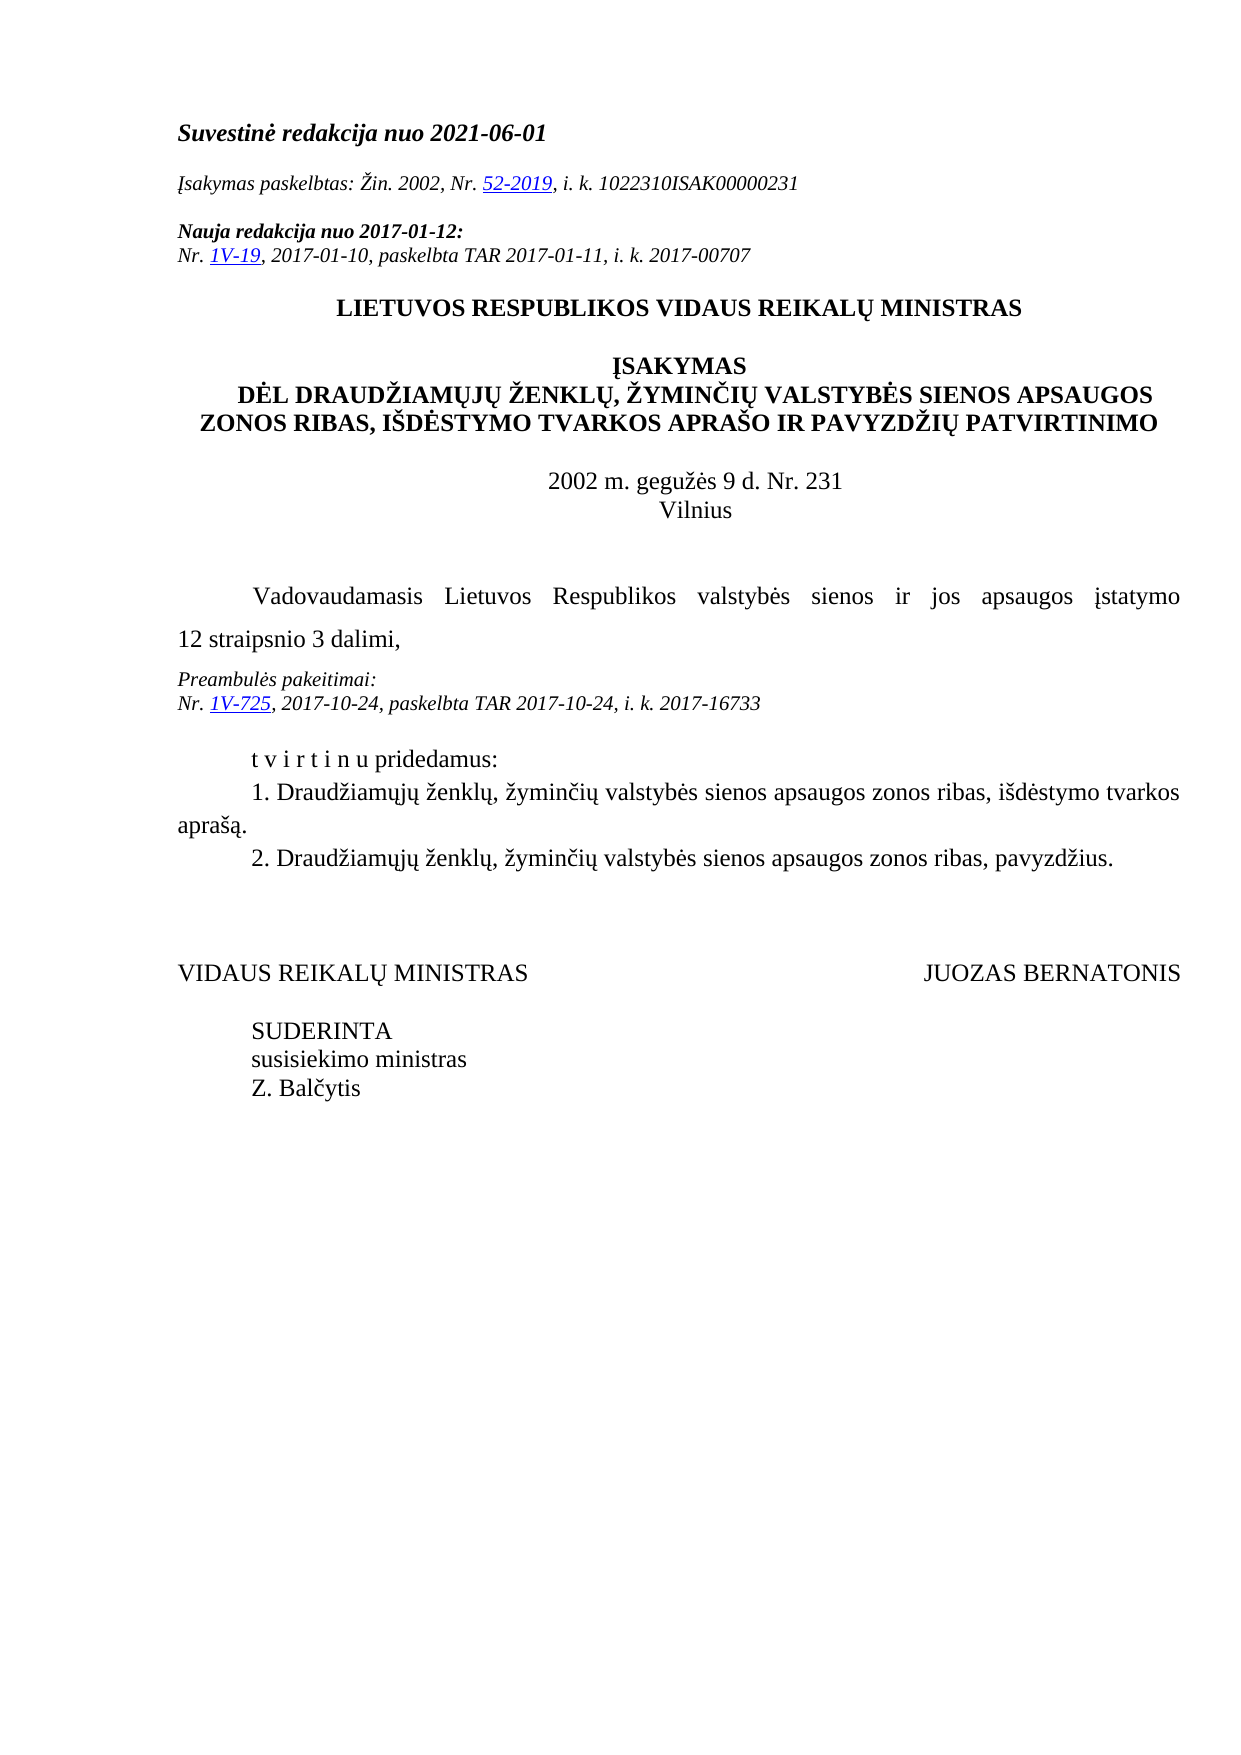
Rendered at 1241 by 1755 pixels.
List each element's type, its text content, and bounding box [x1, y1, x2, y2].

text LIETUVOS RESPUBLIKOS VIDAUS REIKALŲ MINISTRAS [177, 293, 1181, 322]
text susisiekimo ministras [177, 1044, 1181, 1073]
text Vilnius [177, 495, 1181, 523]
text SUDERINTA [177, 1016, 1181, 1044]
text ĮSAKYMAS [177, 351, 1181, 380]
text Vadovaudamasis Lietuvos Respublikos valstybės sienos ir jos apsaugos įstatymo 12 straipsnio 3 dalimi, [177, 581, 1181, 653]
text 1. Draudžiamųjų ženklų, žyminčių valstybės sienos apsaugos zonos ribas, išdėstymo tvarkos aprašą. [177, 777, 1181, 839]
text Preambulės pakeitimai: [177, 667, 1181, 691]
text Įsakymas paskelbtas: Žin. 2002, Nr. 52-2019, i. k. 1022310ISAK00000231 [177, 171, 1181, 195]
text Z. Balčytis [177, 1073, 1181, 1102]
text Nr. 1V-19, 2017-01-10, paskelbta TAR 2017-01-11, i. k. 2017-00707 [177, 243, 1181, 267]
text t v i r t i n u pridedamus: [177, 744, 1181, 773]
text 2. Draudžiamųjų ženklų, žyminčių valstybės sienos apsaugos zonos ribas, pavyzdžius. [177, 843, 1181, 872]
text Suvestinė redakcija nuo 2021-06-01 [177, 118, 1181, 147]
text VIDAUS REIKALŲ MINISTRAS JUOZAS BERNATONIS [177, 958, 1181, 987]
text DĖL DRAUDŽIAMŲJŲ ŽENKLŲ, ŽYMINČIŲ VALSTYBĖS SIENOS APSAUGOS ZONOS RIBAS, IŠDĖSTYMO TVARKOS APRAŠO IR PAVYZDŽIŲ PATVIRTINIMO [177, 380, 1181, 437]
text Nr. 1V-725, 2017-10-24, paskelbta TAR 2017-10-24, i. k. 2017-16733 [177, 691, 1181, 715]
text Nauja redakcija nuo 2017-01-12: [177, 219, 1181, 243]
text 2002 m. gegužės 9 d. Nr. 231 [177, 466, 1181, 495]
